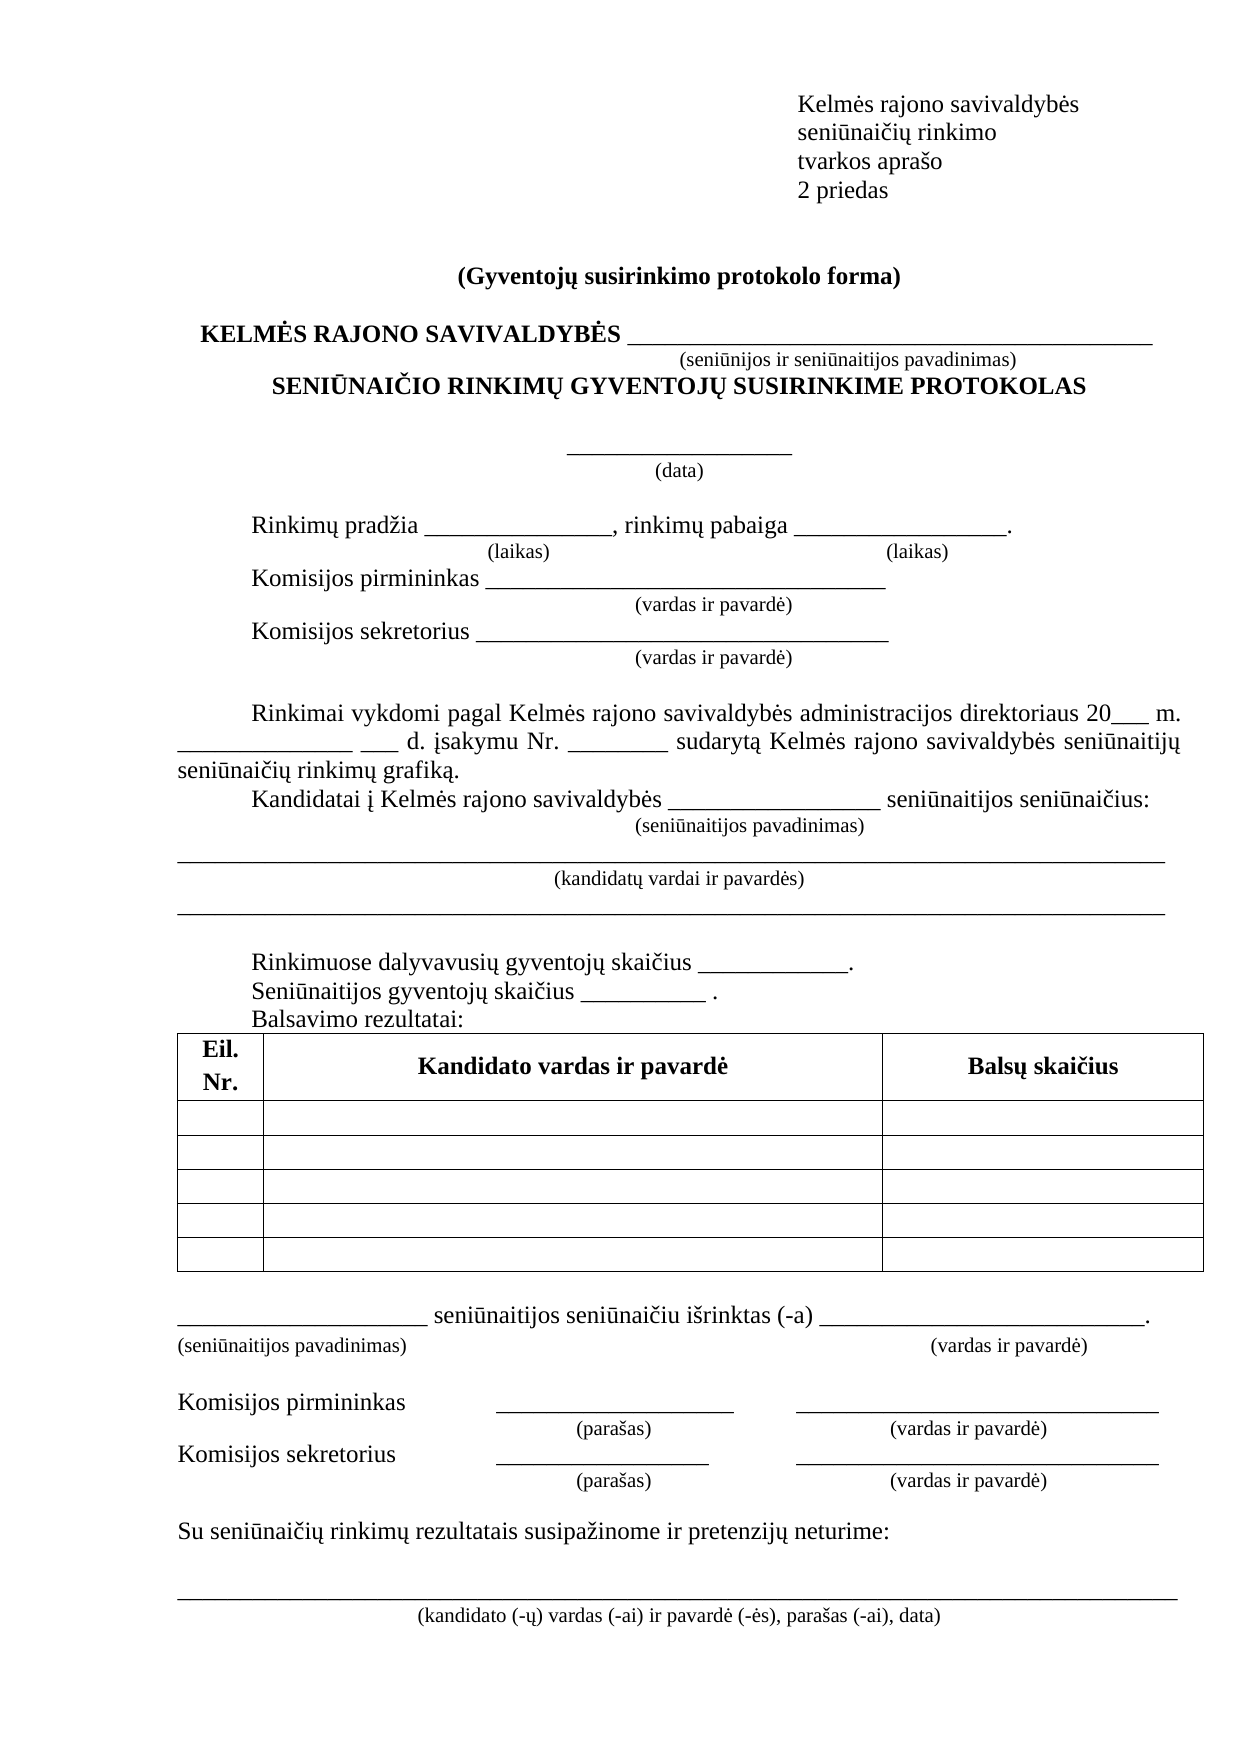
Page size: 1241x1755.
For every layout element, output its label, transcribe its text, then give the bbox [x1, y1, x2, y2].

text 2 priedas [177, 175, 1181, 204]
text (parašas) (vardas ir pavardė) [177, 1468, 1181, 1492]
text Kelmės rajono savivaldybės [177, 89, 1181, 117]
text _______________________________________________________________________________ [177, 837, 1181, 866]
text (kandidatų vardai ir pavardės) [177, 866, 1181, 889]
table_cell [178, 1170, 263, 1203]
table_cell [264, 1204, 882, 1237]
text seniūnaičių rinkimo [177, 117, 1181, 146]
text tvarkos aprašo [177, 146, 1181, 175]
text (seniūnijos ir seniūnaitijos pavadinimas) [177, 347, 1181, 371]
table_cell [264, 1238, 882, 1271]
text (seniūnaitijos pavadinimas) [177, 813, 1181, 837]
table_header Eil. Nr. [178, 1034, 263, 1100]
text KELMĖS RAJONO SAVIVALDYBĖS __________________________________________ [177, 319, 1181, 347]
text (laikas) (laikas) [177, 539, 1181, 563]
table_cell [264, 1170, 882, 1203]
text Kandidatai į Kelmės rajono savivaldybės _________________ seniūnaitijos seniūnaičius: [177, 784, 1181, 813]
table_cell [178, 1238, 263, 1271]
table_cell [883, 1204, 1203, 1237]
text _______________________________________________________________________________ [177, 889, 1181, 918]
table_cell [264, 1101, 882, 1134]
text Komisijos sekretorius _________________________________ [177, 616, 1181, 645]
table_cell [178, 1204, 263, 1237]
text Balsavimo rezultatai: [177, 1004, 1181, 1033]
text Su seniūnaičių rinkimų rezultatais susipažinome ir pretenzijų neturime: [177, 1516, 1181, 1545]
text __________________ [177, 429, 1181, 458]
text (seniūnaitijos pavadinimas) (vardas ir pavardė) [177, 1329, 1181, 1358]
table_header Kandidato vardas ir pavardė [264, 1034, 882, 1100]
text (Gyventojų susirinkimo protokolo forma) [177, 261, 1181, 290]
text (kandidato (-ų) vardas (-ai) ir pavardė (-ės), parašas (-ai), data) [177, 1603, 1181, 1627]
text Rinkimai vykdomi pagal Kelmės rajono savivaldybės administracijos direktoriaus 20___ m. ______________ ___ d. įsakymu Nr. ________ sudarytą Kelmės rajono savivaldybės seniūnaitijų seniūnaičių rinkimų grafiką. [177, 698, 1181, 784]
text (data) [177, 458, 1181, 482]
text ________________________________________________________________________________ [177, 1574, 1181, 1603]
text (parašas) (vardas ir pavardė) [177, 1416, 1181, 1439]
table_cell [178, 1136, 263, 1168]
text Komisijos pirmininkas ___________________ _____________________________ [177, 1387, 1181, 1416]
table_cell [883, 1170, 1203, 1203]
table_cell [264, 1136, 882, 1168]
text Rinkimuose dalyvavusių gyventojų skaičius ____________. [177, 947, 1181, 976]
table_cell [883, 1238, 1203, 1271]
text ____________________ seniūnaitijos seniūnaičiu išrinktas (-a) __________________________. [177, 1301, 1181, 1329]
text (vardas ir pavardė) [177, 592, 1181, 616]
table_cell [883, 1101, 1203, 1134]
text SENIŪNAIČIO RINKIMŲ GYVENTOJŲ SUSIRINKIME PROTOKOLAS [177, 371, 1181, 400]
text Komisijos sekretorius _________________ _____________________________ [177, 1439, 1181, 1468]
text Rinkimų pradžia _______________, rinkimų pabaiga _________________. [177, 511, 1181, 539]
table_cell [883, 1136, 1203, 1168]
table_cell [178, 1101, 263, 1134]
text Seniūnaitijos gyventojų skaičius __________ . [177, 976, 1181, 1004]
text (vardas ir pavardė) [177, 645, 1181, 669]
table_header Balsų skaičius [883, 1034, 1203, 1100]
text Komisijos pirmininkas ________________________________ [177, 563, 1181, 592]
